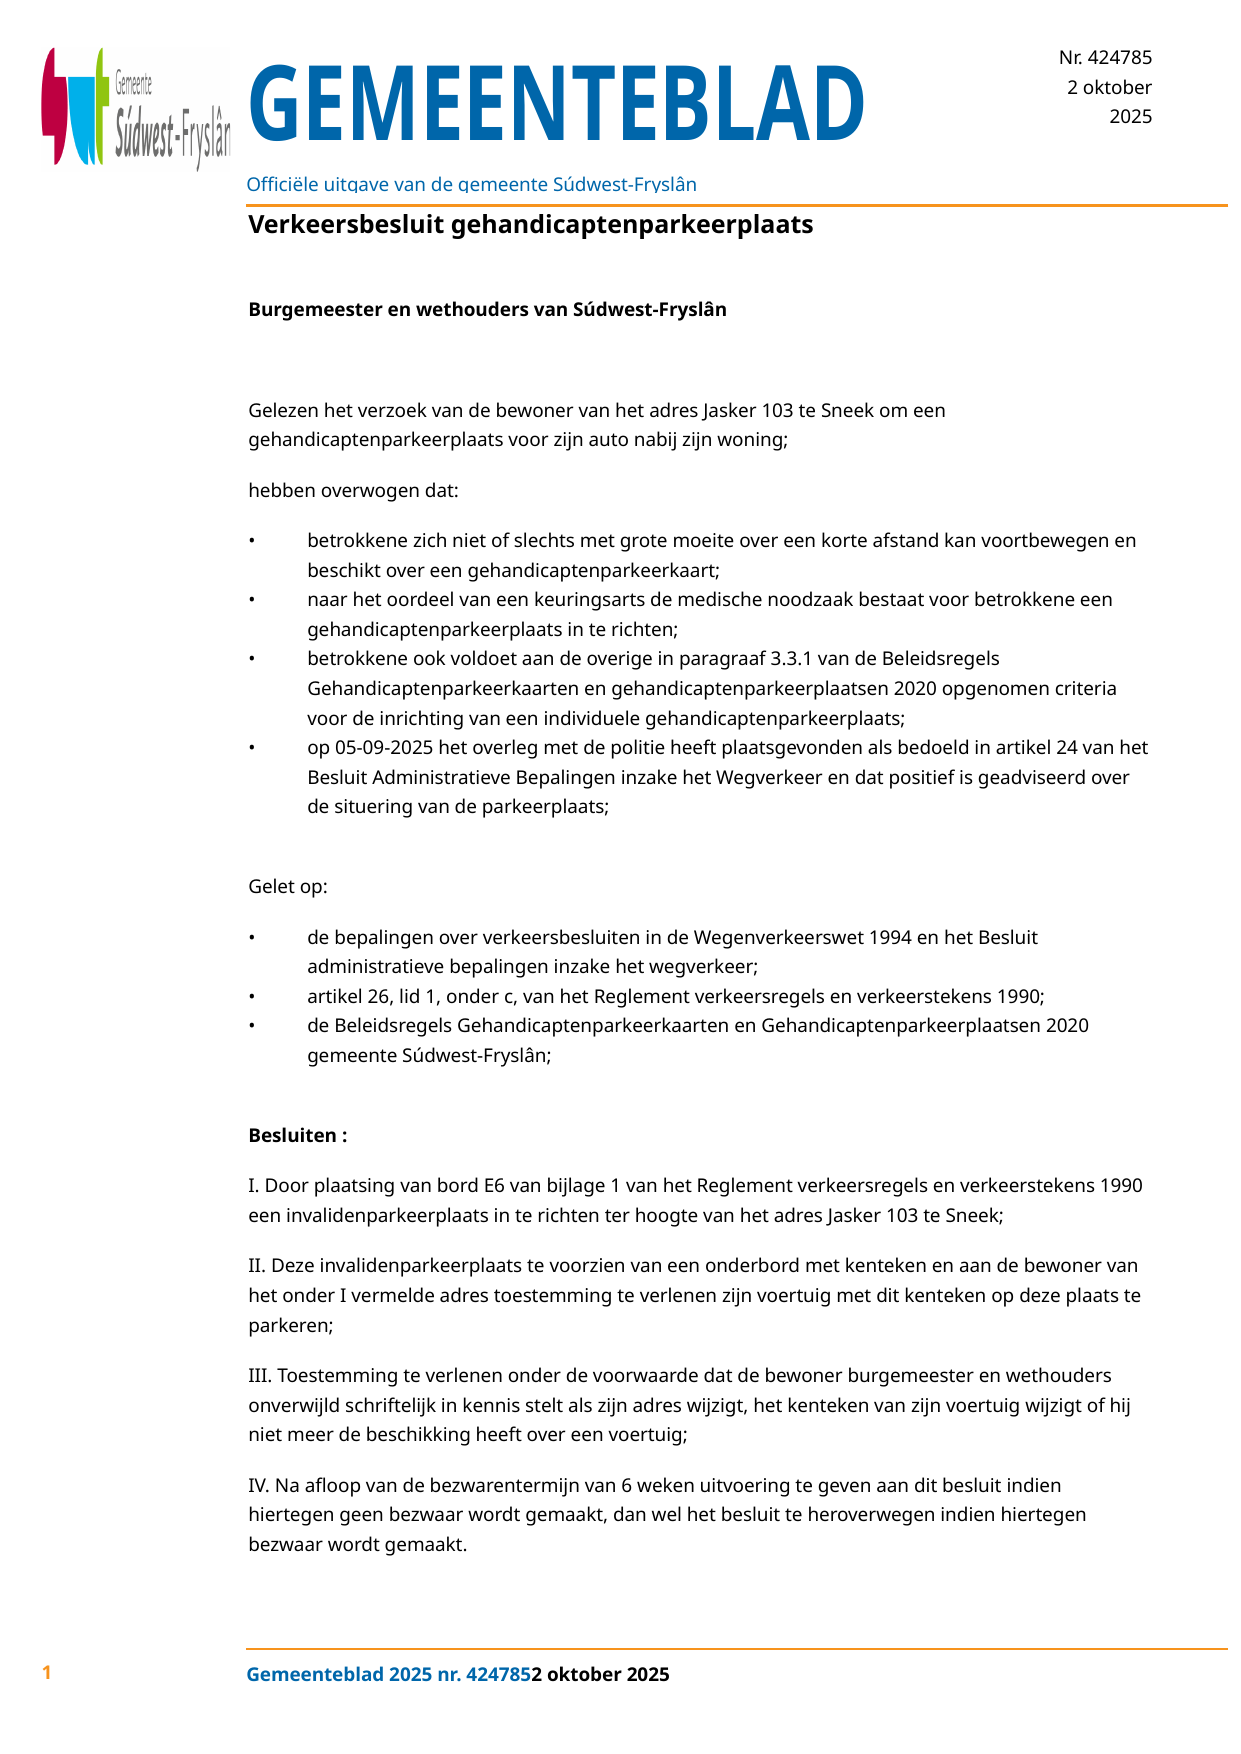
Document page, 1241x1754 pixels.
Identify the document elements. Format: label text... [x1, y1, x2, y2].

text Gelezen het verzoek van de bewoner van het adres Jasker 103 te Sneek om een gehandicaptenparkeerplaats voor zijn auto nabij zijn woning; [248, 397, 1152, 452]
text hebben overwogen dat: [248, 477, 1152, 503]
list artikel 26, lid 1, onder c, van het Reglement verkeersregels en verkeerstekens 1990; [248, 983, 1152, 1009]
text Besluiten : [248, 1122, 1152, 1148]
text Verkeersbesluit gehandicaptenparkeerplaats [248, 207, 1152, 241]
text Burgemeester en wethouders van Súdwest-Fryslân [248, 296, 1152, 322]
list de Beleidsregels Gehandicaptenparkeerkaarten en Gehandicaptenparkeerplaatsen 2020 gemeente Súdwest-Fryslân; [248, 1013, 1152, 1068]
list betrokkene zich niet of slechts met grote moeite over een korte afstand kan voortbewegen en beschikt over een gehandicaptenparkeerkaart; [248, 527, 1152, 583]
picture [41, 47, 231, 172]
text II. Deze invalidenparkeerplaats te voorzien van een onderbord met kenteken en aan de bewoner van het onder I vermelde adres toestemming te verlenen zijn voertuig met dit kenteken op deze plaats te parkeren; [248, 1253, 1152, 1338]
list betrokkene ook voldoet aan de overige in paragraaf 3.3.1 van de Beleidsregels Gehandicaptenparkeerkaarten en gehandicaptenparkeerplaatsen 2020 opgenomen criteria voor de inrichting van een individuele gehandicaptenparkeerplaats; [248, 646, 1152, 731]
text I. Door plaatsing van bord E6 van bijlage 1 van het Reglement verkeersregels en verkeerstekens 1990 een invalidenparkeerplaats in te richten ter hoogte van het adres Jasker 103 te Sneek; [248, 1173, 1152, 1228]
text IV. Na afloop van de bezwarentermijn van 6 weken uitvoering te geven aan dit besluit indien hiertegen geen bezwaar wordt gemaakt, dan wel het besluit te heroverwegen indien hiertegen bezwaar wordt gemaakt. [248, 1472, 1152, 1557]
list de bepalingen over verkeersbesluiten in de Wegenverkeerswet 1994 en het Besluit administratieve bepalingen inzake het wegverkeer; [248, 924, 1152, 979]
list op 05-09-2025 het overleg met de politie heeft plaatsgevonden als bedoeld in artikel 24 van het Besluit Administratieve Bepalingen inzake het Wegverkeer en dat positief is geadviseerd over de situering van de parkeerplaats; [248, 734, 1152, 819]
text Gelet op: [248, 873, 1152, 899]
text III. Toestemming te verlenen onder de voorwaarde dat de bewoner burgemeester en wethouders onverwijld schriftelijk in kennis stelt als zijn adres wijzigt, het kenteken van zijn voertuig wijzigt of hij niet meer de beschikking heeft over een voertuig; [248, 1362, 1152, 1447]
list naar het oordeel van een keuringsarts de medische noodzaak bestaat voor betrokkene een gehandicaptenparkeerplaats in te richten; [248, 586, 1152, 642]
